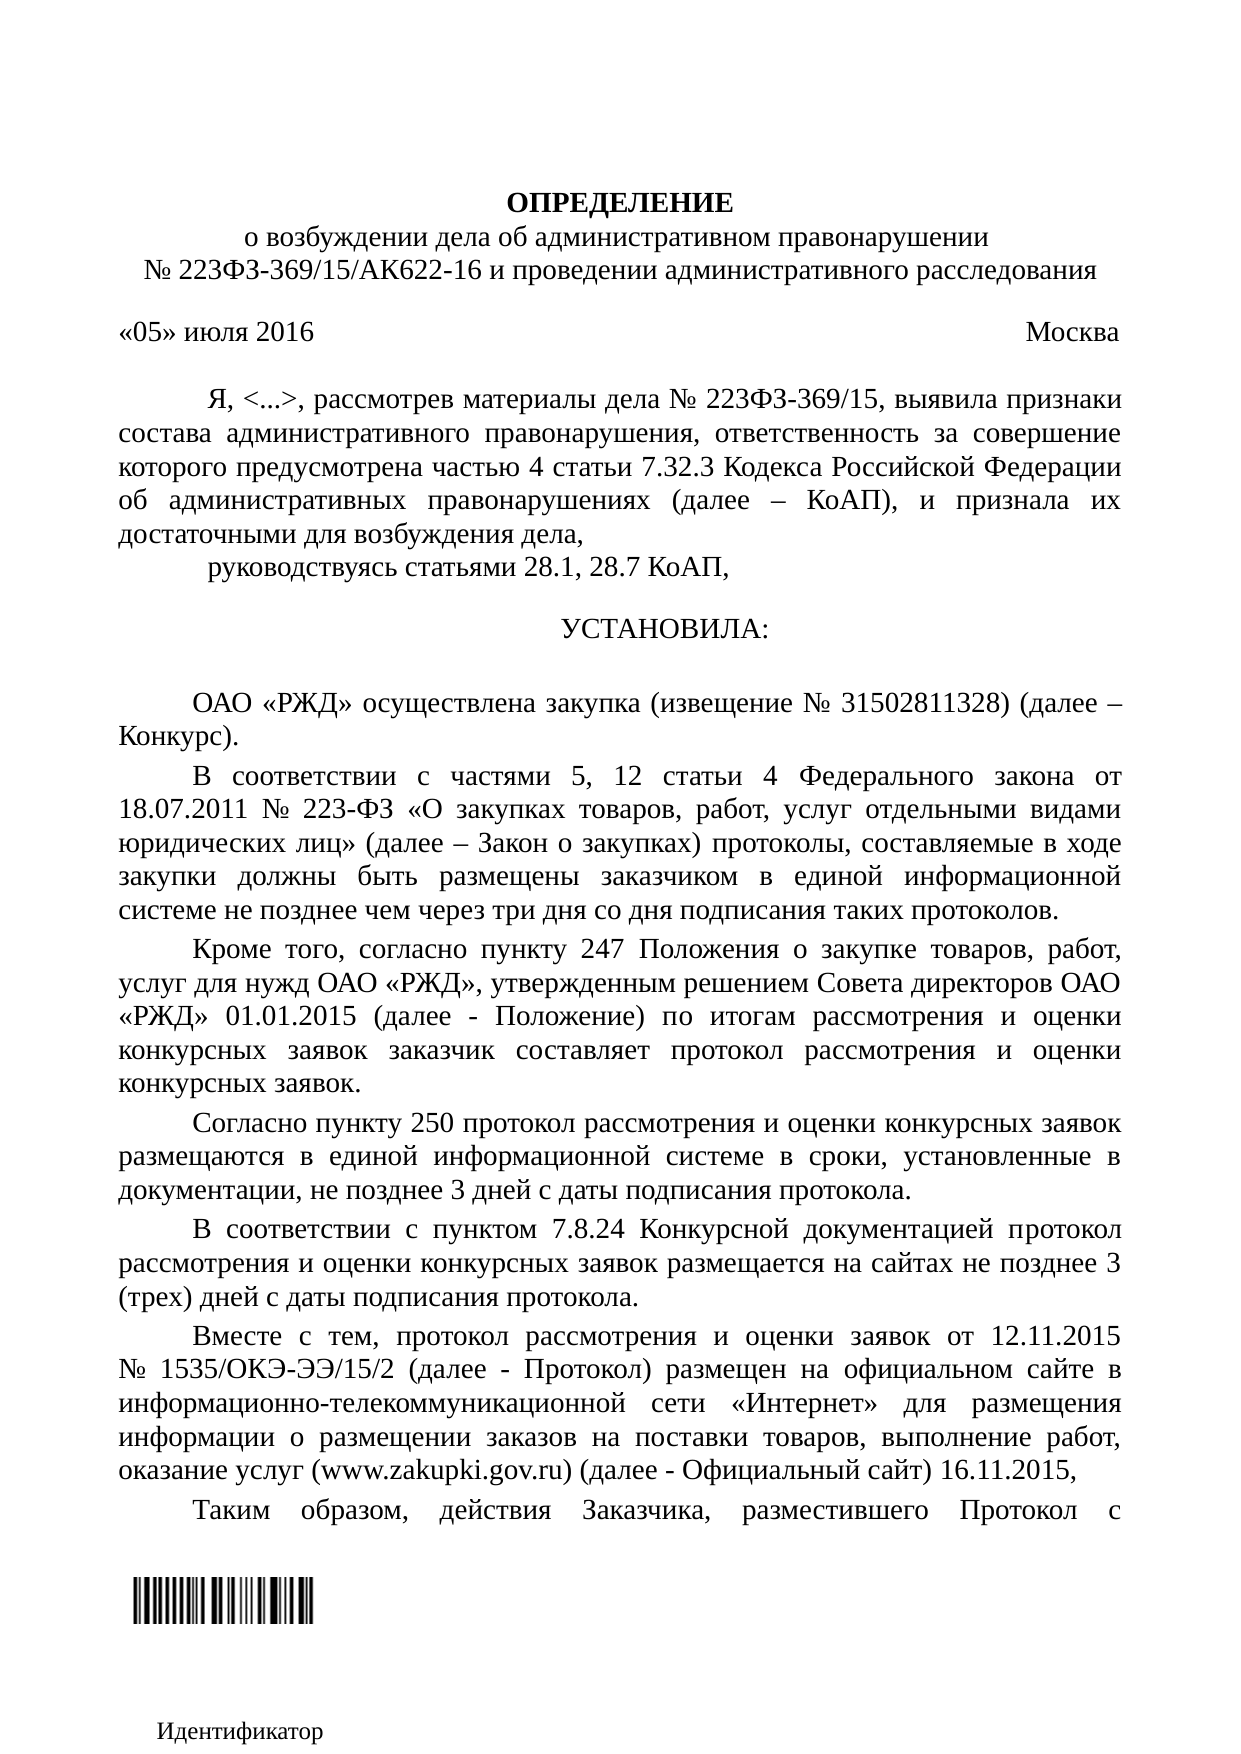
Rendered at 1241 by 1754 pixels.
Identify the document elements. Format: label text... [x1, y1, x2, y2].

text «05» июля 2016 Москва [118, 314, 1122, 348]
text Я, <...>, рассмотрев материалы дела № 223ФЗ-369/15, выявила признаки состава административного правонарушения, ответственность за совершение которого предусмотрена частью 4 статьи 7.32.3 Кодекса Российской Федерации об административных правонарушениях (далее – КоАП), и признала их достаточными для возбуждения дела, [118, 382, 1122, 549]
text № 223ФЗ-369/15/АК622-16 и проведении административного расследования [118, 252, 1122, 286]
text ОПРЕДЕЛЕНИЕ [118, 185, 1122, 219]
text Кроме того, согласно пункту 247 Положения о закупке товаров, работ, услуг для нужд ОАО «РЖД», утвержденным решением Совета директоров ОАО «РЖД» 01.01.2015 (далее - Положение) по итогам рассмотрения и оценки конкурсных заявок заказчик составляет протокол рассмотрения и оценки конкурсных заявок. [118, 931, 1122, 1099]
text руководствуясь статьями 28.1, 28.7 КоАП, [118, 549, 1122, 583]
text В соответствии с пунктом 7.8.24 Конкурсной документацией протокол рассмотрения и оценки конкурсных заявок размещается на сайтах не позднее 3 (трех) дней с даты подписания протокола. [118, 1212, 1122, 1312]
text УСТАНОВИЛА: [118, 612, 1122, 645]
text о возбуждении дела об административном правонарушении [118, 219, 1122, 252]
text В соответствии с частями 5, 12 статьи 4 Федерального закона от 18.07.2011 № 223-ФЗ «О закупках товаров, работ, услуг отдельными видами юридических лиц» (далее – Закон о закупках) протоколы, составляемые в ходе закупки должны быть размещены заказчиком в единой информационной системе не позднее чем через три дня со дня подписания таких протоколов. [118, 758, 1122, 925]
text Согласно пункту 250 протокол рассмотрения и оценки конкурсных заявок размещаются в единой информационной системе в сроки, установленные в документации, не позднее 3 дней с даты подписания протокола. [118, 1105, 1122, 1206]
text ОАО «РЖД» осуществлена закупка (извещение № 31502811328) (далее – Конкурс). [118, 685, 1122, 752]
text Таким образом, действия Заказчика, разместившего Протокол с [118, 1492, 1122, 1525]
text Вместе с тем, протокол рассмотрения и оценки заявок от 12.11.2015 № 1535/ОКЭ-ЭЭ/15/2 (далее - Протокол) размещен на официальном сайте в информационно-телекоммуникационной сети «Интернет» для размещения информации о размещении заказов на поставки товаров, выполнение работ, оказание услуг (www.zakupki.gov.ru) (далее - Официальный сайт) 16.11.2015, [118, 1318, 1122, 1486]
picture [118, 1577, 331, 1624]
